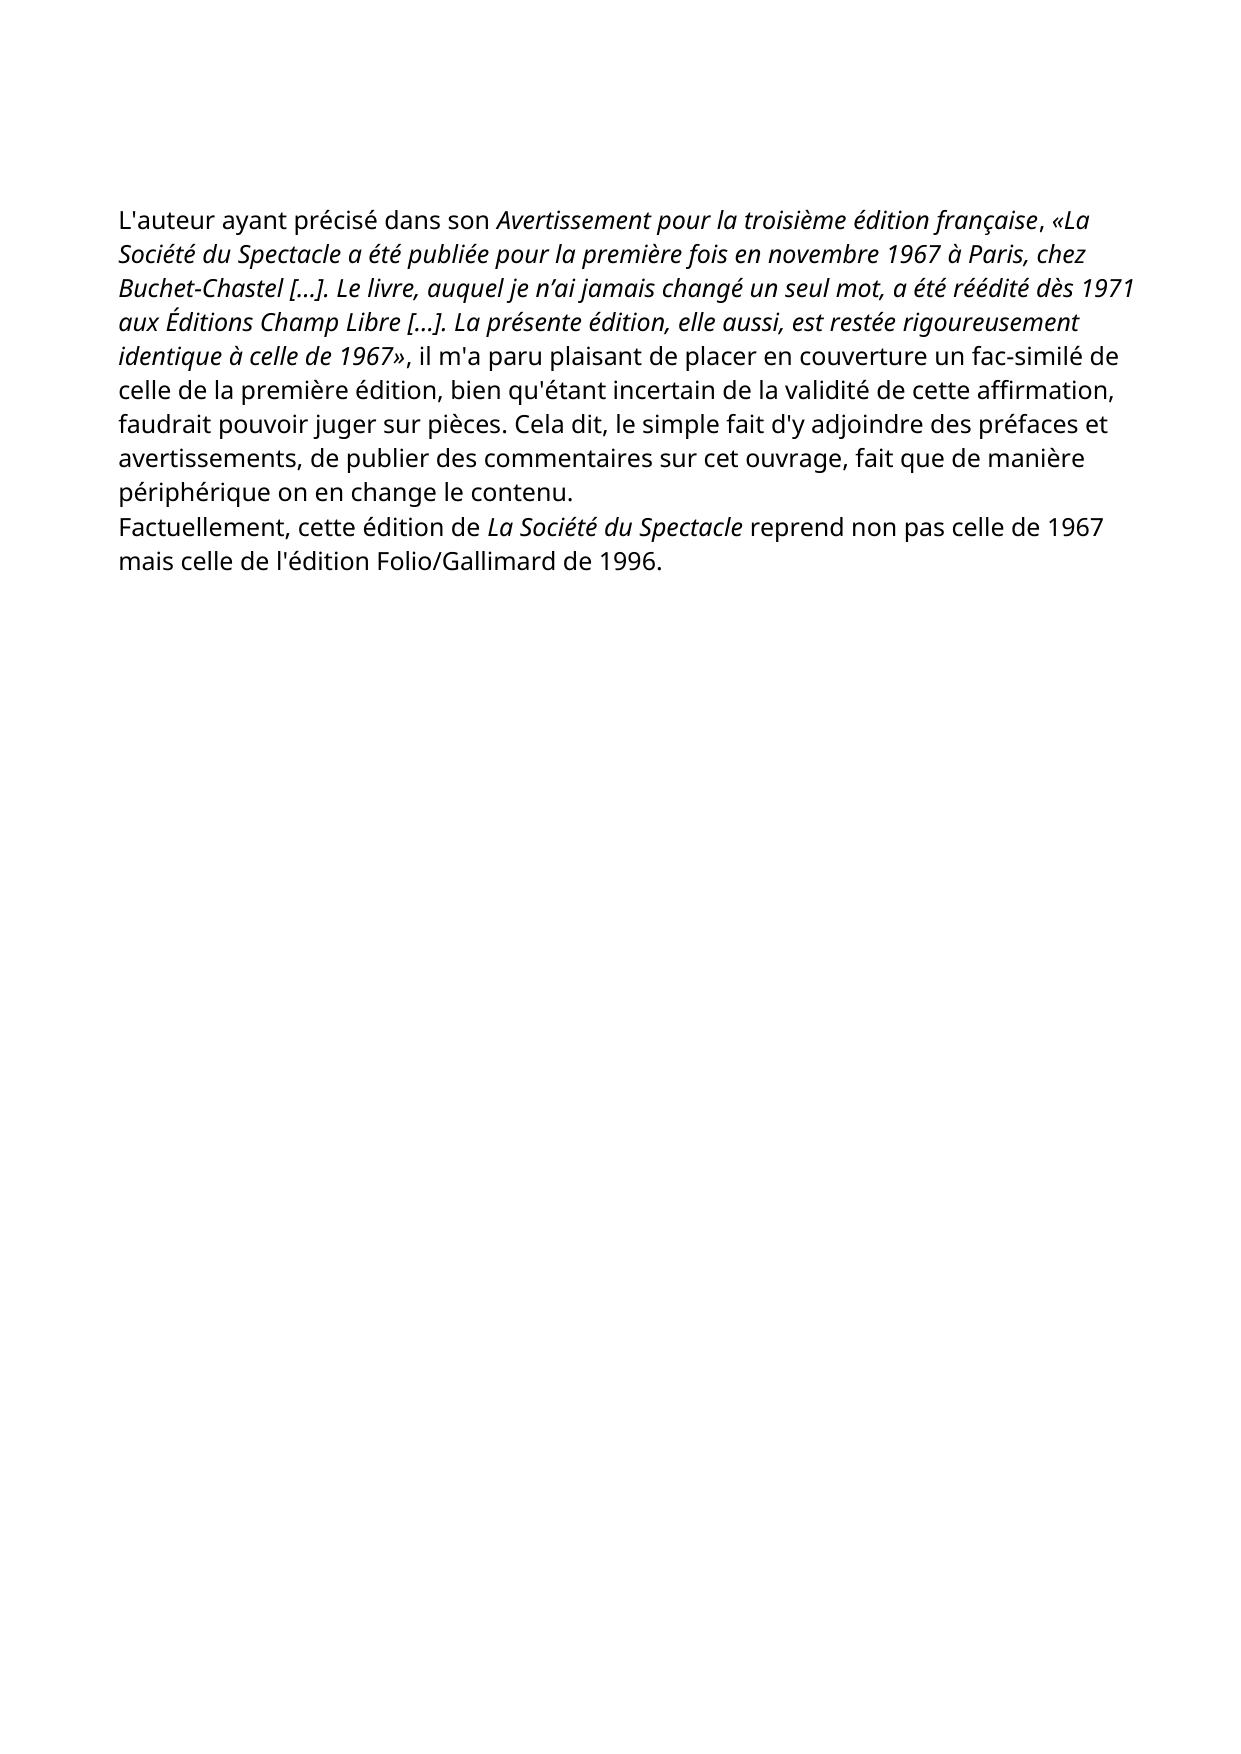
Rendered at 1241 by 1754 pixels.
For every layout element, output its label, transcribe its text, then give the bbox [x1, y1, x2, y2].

text L'auteur ayant précisé dans son Avertissement pour la troisième édition française, «La Société du Spectacle a été publiée pour la première fois en novembre 1967 à Paris, chez Buchet-Chastel […]. Le livre, auquel je n’ai jamais changé un seul mot, a été réédité dès 1971 aux Éditions Champ Libre […]. La présente édition, elle aussi, est restée rigoureusement identique à celle de 1967», il m'a paru plaisant de placer en couverture un fac-similé de celle de la première édition, bien qu'étant incertain de la validité de cette affirmation, faudrait pouvoir juger sur pièces. Cela dit, le simple fait d'y adjoindre des préfaces et avertissements, de publier des commentaires sur cet ouvrage, fait que de manière périphérique on en change le contenu. [118, 203, 1152, 509]
text Factuellement, cette édition de La Société du Spectacle reprend non pas celle de 1967 mais celle de l'édition Folio/Gallimard de 1996. [118, 509, 1152, 577]
